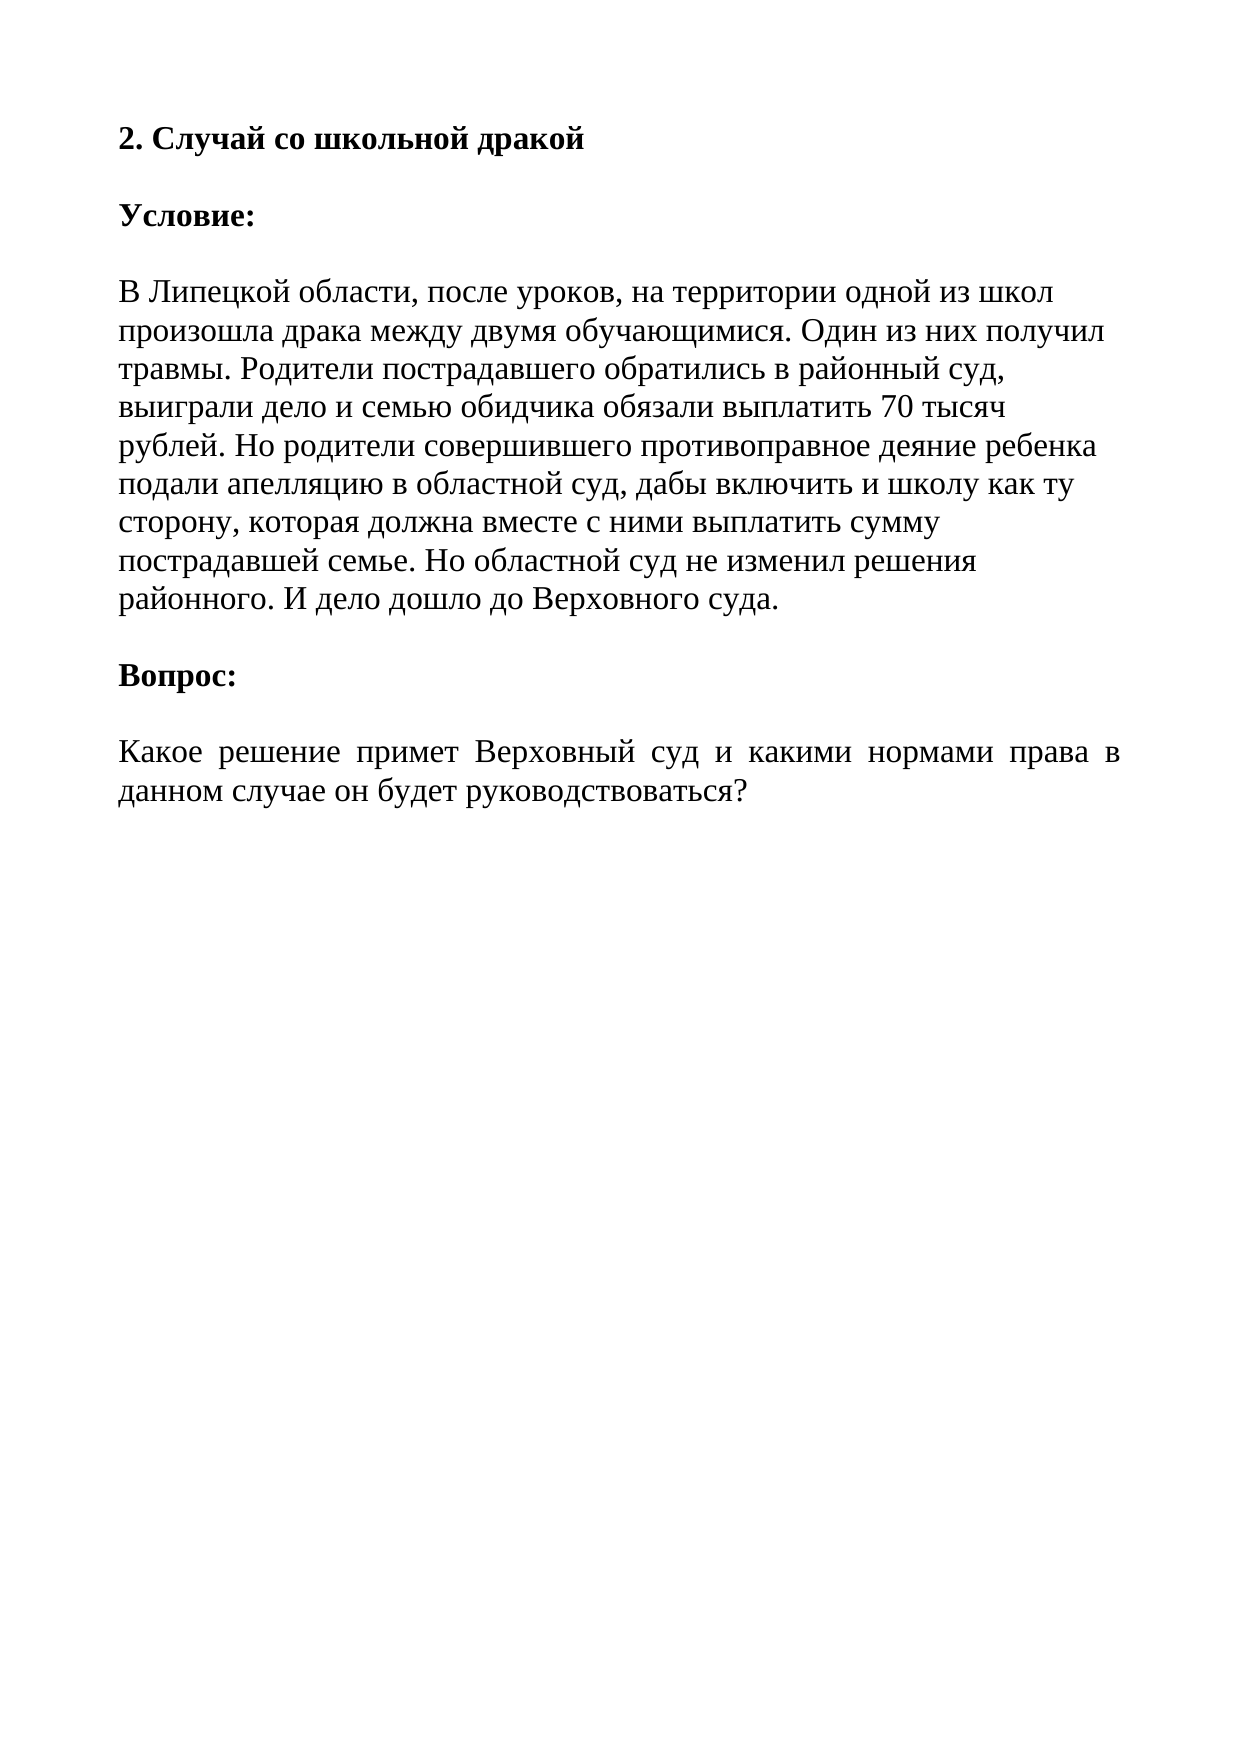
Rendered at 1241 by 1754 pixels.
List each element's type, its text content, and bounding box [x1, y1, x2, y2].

text Условие: [118, 195, 1122, 233]
text Какое решение примет Верховный суд и какими нормами права в данном случае он будет руководствоваться? [118, 731, 1122, 808]
text 2. Случай со школьной дракой [118, 118, 1122, 156]
text В Липецкой области, после уроков, на территории одной из школ произошла драка между двумя обучающимися. Один из них получил травмы. Родители пострадавшего обратились в районный суд, выиграли дело и семью обидчика обязали выплатить 70 тысяч рублей. Но родители совершившего противоправное деяние ребенка подали апелляцию в областной суд, дабы включить и школу как ту сторону, которая должна вместе с ними выплатить сумму пострадавшей семье. Но областной суд не изменил решения районного. И дело дошло до Верховного суда. [118, 271, 1122, 616]
text Вопрос: [118, 655, 1122, 693]
